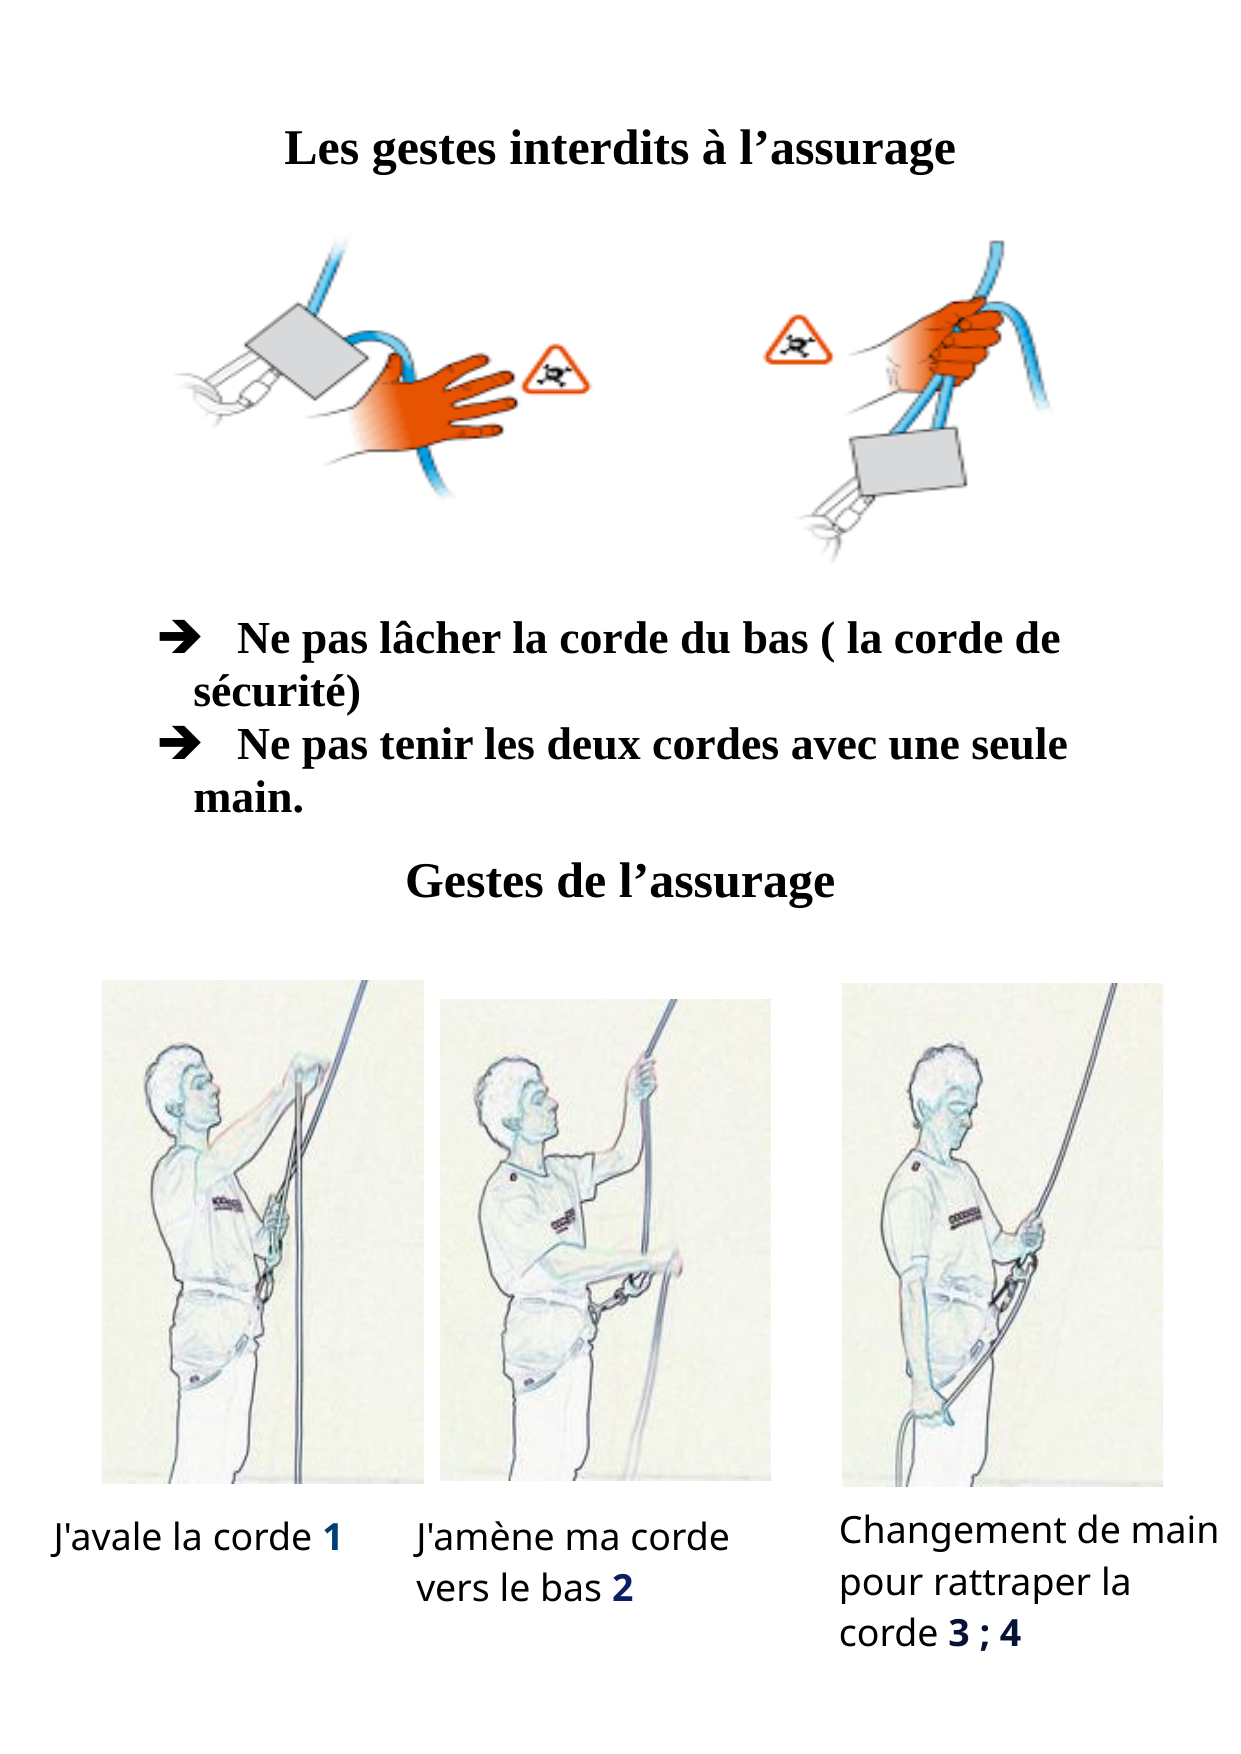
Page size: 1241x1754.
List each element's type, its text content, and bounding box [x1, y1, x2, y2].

list Ne pas tenir les deux cordes avec une seule main. [156, 717, 1122, 822]
text Gestes de l’assurage [118, 851, 1122, 908]
list Ne pas lâcher la corde du bas ( la corde de sécurité) [156, 611, 1122, 717]
picture [842, 983, 1164, 1487]
picture [101, 980, 424, 1484]
picture [439, 999, 771, 1481]
picture [160, 219, 1065, 576]
text Les gestes interdits à l’assurage [118, 118, 1122, 176]
